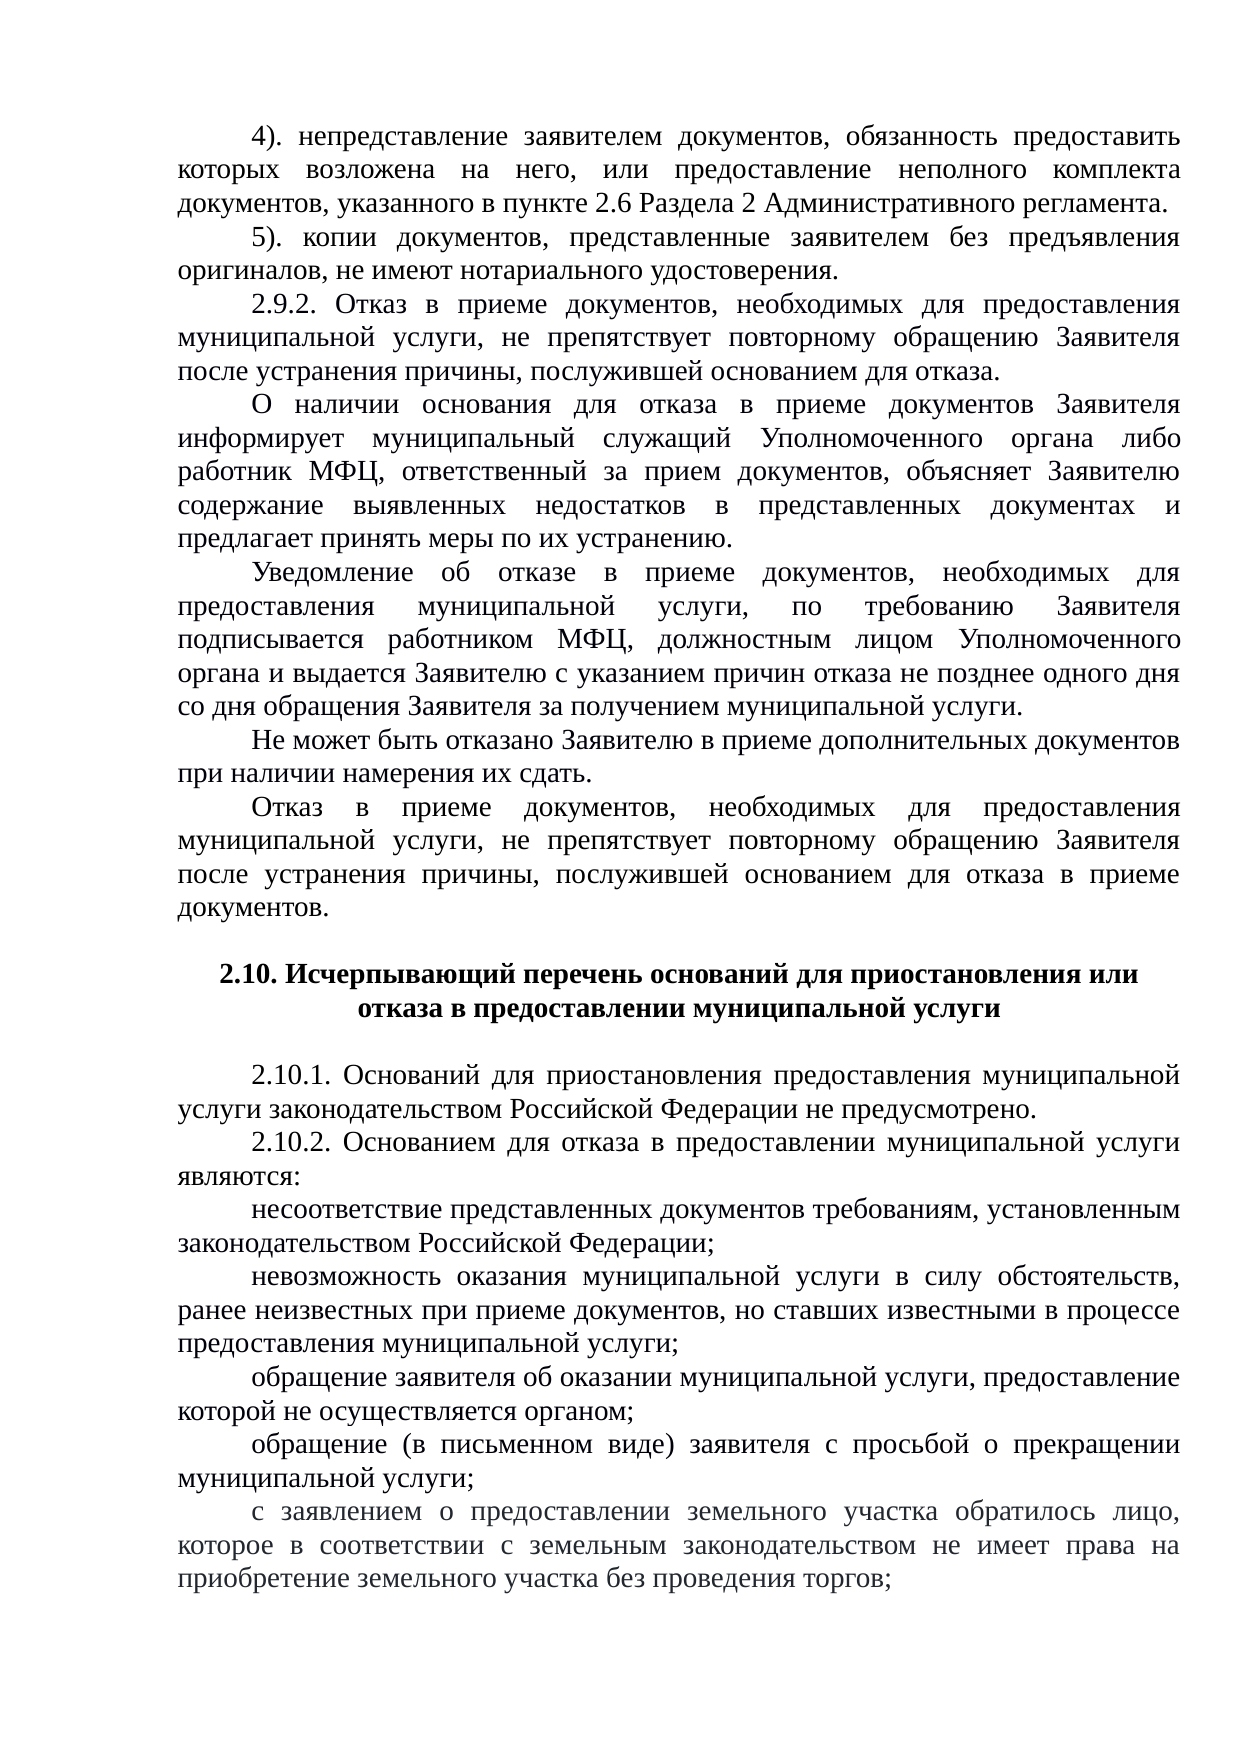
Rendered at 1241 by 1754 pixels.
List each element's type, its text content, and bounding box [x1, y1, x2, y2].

text 4). непредставление заявителем документов, обязанность предоставить которых возложена на него, или предоставление неполного комплекта документов, указанного в пункте 2.6 Раздела 2 Административного регламента. [177, 118, 1181, 219]
text 2.9.2. Отказ в приеме документов, необходимых для предоставления муниципальной услуги, не препятствует повторному обращению Заявителя после устранения причины, послужившей основанием для отказа. [177, 286, 1181, 386]
text 2.10.1. Оснований для приостановления предоставления муниципальной услуги законодательством Российской Федерации не предусмотрено. [177, 1057, 1181, 1124]
text Уведомление об отказе в приеме документов, необходимых для предоставления муниципальной услуги, по требованию Заявителя подписывается работником МФЦ, должностным лицом Уполномоченного органа и выдается Заявителю с указанием причин отказа не позднее одного дня со дня обращения Заявителя за получением муниципальной услуги. [177, 554, 1181, 722]
text с заявлением о предоставлении земельного участка обратилось лицо, которое в соответствии с земельным законодательством не имеет права на приобретение земельного участка без проведения торгов; [177, 1493, 1181, 1594]
text О наличии основания для отказа в приеме документов Заявителя информирует муниципальный служащий Уполномоченного органа либо работник МФЦ, ответственный за прием документов, объясняет Заявителю содержание выявленных недостатков в представленных документах и предлагает принять меры по их устранению. [177, 386, 1181, 554]
text обращение заявителя об оказании муниципальной услуги, предоставление которой не осуществляется органом; [177, 1359, 1181, 1426]
text 5). копии документов, представленные заявителем без предъявления оригиналов, не имеют нотариального удостоверения. [177, 219, 1181, 286]
text несоответствие представленных документов требованиям, установленным законодательством Российской Федерации; [177, 1191, 1181, 1258]
text обращение (в письменном виде) заявителя с просьбой о прекращении муниципальной услуги; [177, 1426, 1181, 1493]
text невозможность оказания муниципальной услуги в силу обстоятельств, ранее неизвестных при приеме документов, но ставших известными в процессе предоставления муниципальной услуги; [177, 1258, 1181, 1359]
text Не может быть отказано Заявителю в приеме дополнительных документов при наличии намерения их сдать. [177, 722, 1181, 789]
text 2.10. Исчерпывающий перечень оснований для приостановления или отказа в предоставлении муниципальной услуги [177, 957, 1181, 1024]
text 2.10.2. Основанием для отказа в предоставлении муниципальной услуги являются: [177, 1124, 1181, 1191]
text Отказ в приеме документов, необходимых для предоставления муниципальной услуги, не препятствует повторному обращению Заявителя после устранения причины, послужившей основанием для отказа в приеме документов. [177, 789, 1181, 923]
